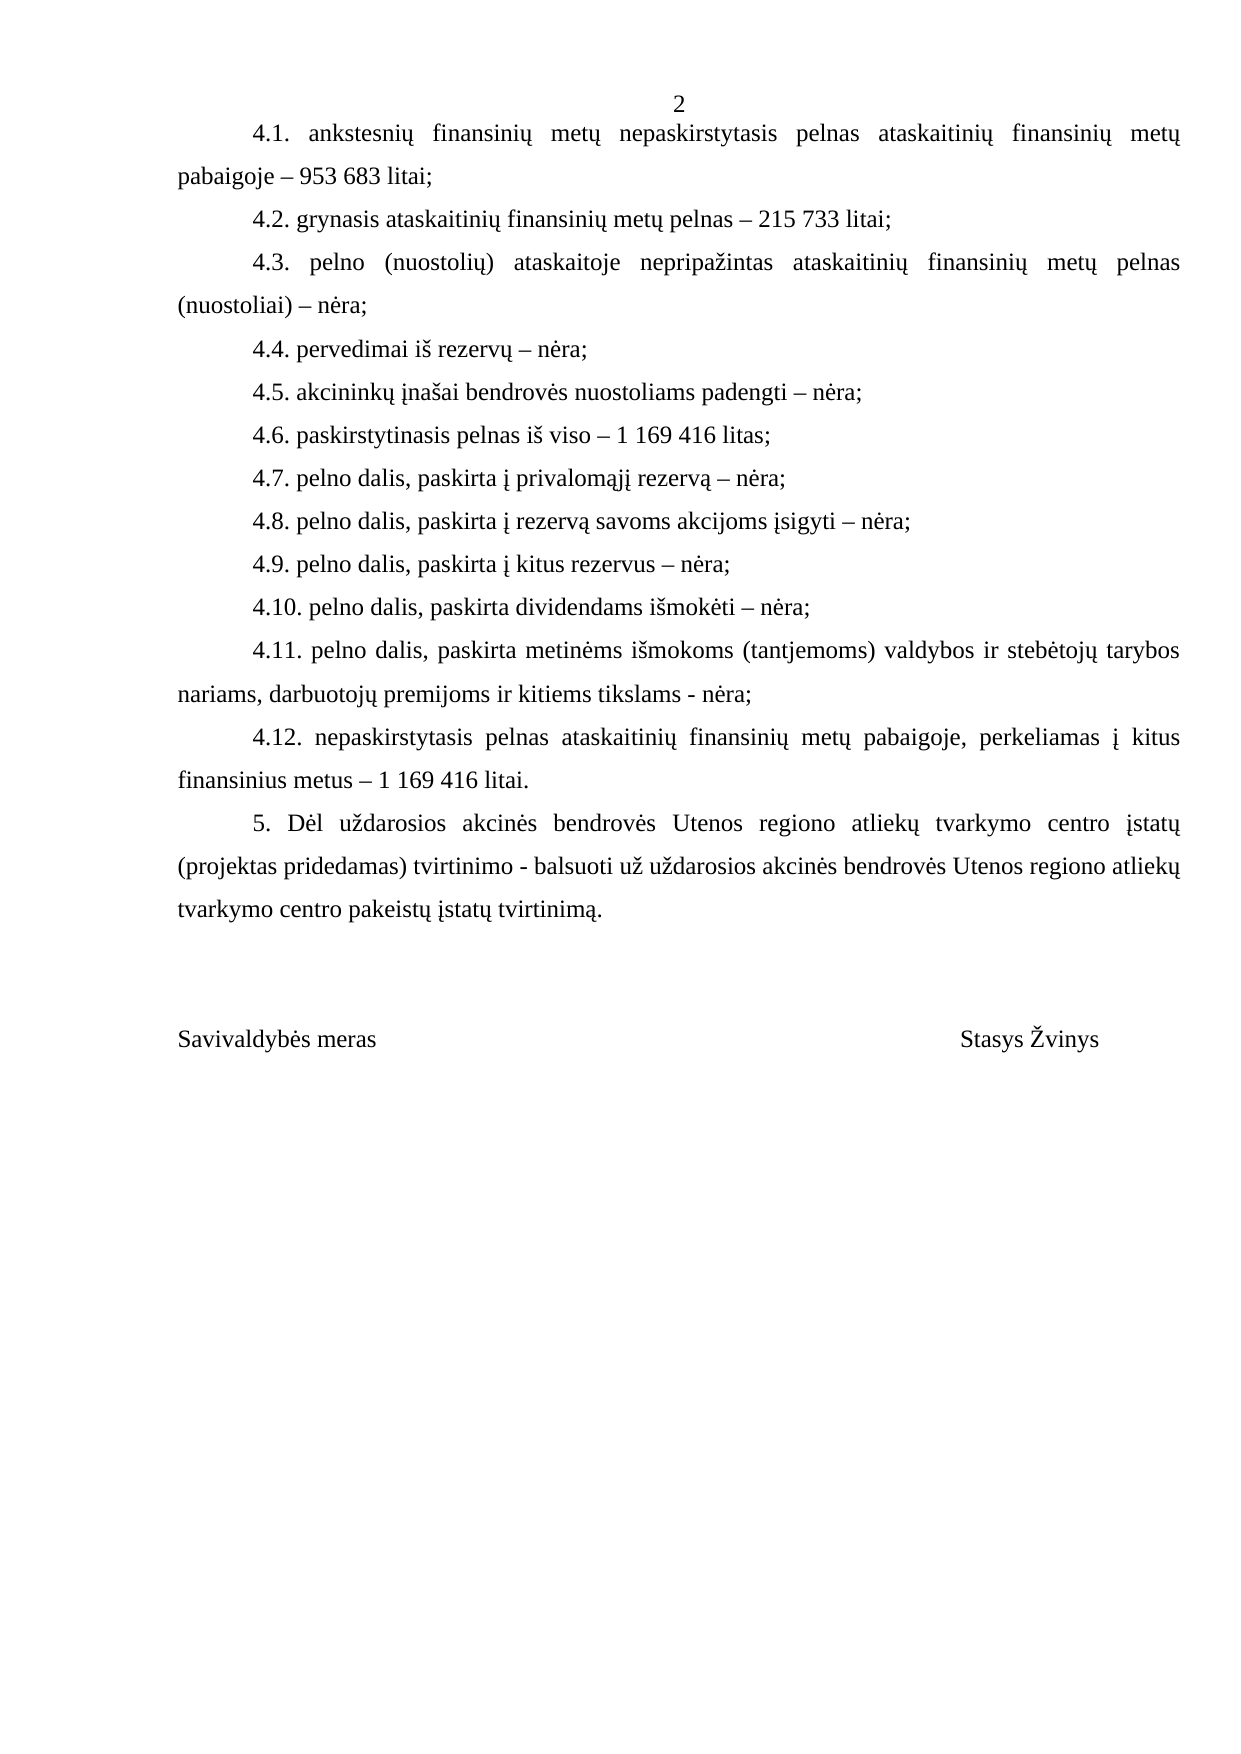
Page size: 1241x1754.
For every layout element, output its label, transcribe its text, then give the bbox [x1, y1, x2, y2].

text 4.6. paskirstytinasis pelnas iš viso – 1 169 416 litas; [177, 420, 1181, 449]
text 4.1. ankstesnių finansinių metų nepaskirstytasis pelnas ataskaitinių finansinių metų pabaigoje – 953 683 litai; [177, 118, 1181, 190]
text 4.12. nepaskirstytasis pelnas ataskaitinių finansinių metų pabaigoje, perkeliamas į kitus finansinius metus – 1 169 416 litai. [177, 722, 1181, 794]
text Savivaldybės meras Stasys Žvinys [177, 1024, 1181, 1052]
text 4.2. grynasis ataskaitinių finansinių metų pelnas – 215 733 litai; [177, 204, 1181, 233]
text 4.3. pelno (nuostolių) ataskaitoje nepripažintas ataskaitinių finansinių metų pelnas (nuostoliai) – nėra; [177, 247, 1181, 319]
text 4.8. pelno dalis, paskirta į rezervą savoms akcijoms įsigyti – nėra; [177, 506, 1181, 535]
text 4.5. akcininkų įnašai bendrovės nuostoliams padengti – nėra; [177, 377, 1181, 406]
text 5. Dėl uždarosios akcinės bendrovės Utenos regiono atliekų tvarkymo centro įstatų (projektas pridedamas) tvirtinimo - balsuoti už uždarosios akcinės bendrovės Utenos regiono atliekų tvarkymo centro pakeistų įstatų tvirtinimą. [177, 808, 1181, 923]
text 4.9. pelno dalis, paskirta į kitus rezervus – nėra; [177, 549, 1181, 578]
text 4.7. pelno dalis, paskirta į privalomąjį rezervą – nėra; [177, 463, 1181, 492]
text 4.4. pervedimai iš rezervų – nėra; [177, 334, 1181, 362]
text 4.11. pelno dalis, paskirta metinėms išmokoms (tantjemoms) valdybos ir stebėtojų tarybos nariams, darbuotojų premijoms ir kitiems tikslams - nėra; [177, 636, 1181, 707]
text 4.10. pelno dalis, paskirta dividendams išmokėti – nėra; [177, 592, 1181, 621]
